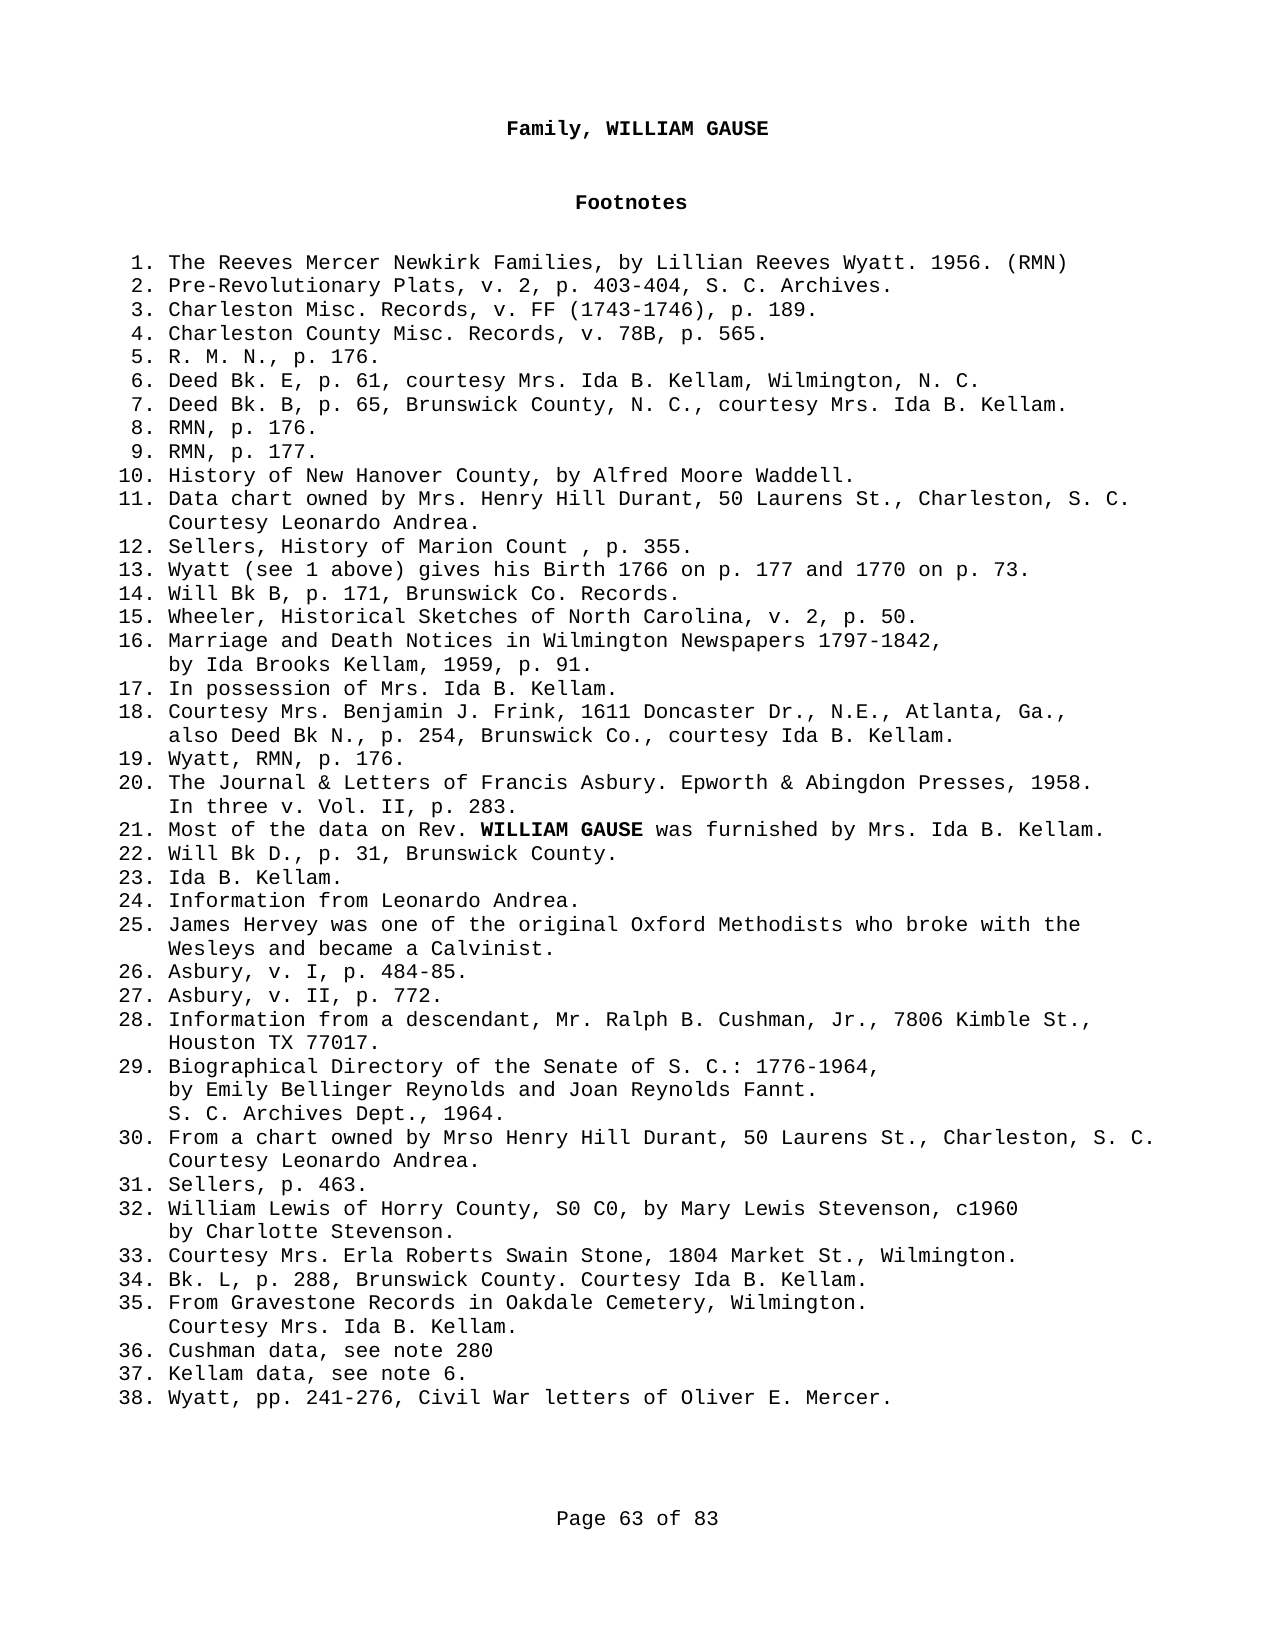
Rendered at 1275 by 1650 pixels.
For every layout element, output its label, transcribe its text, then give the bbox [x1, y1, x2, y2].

text 1. The Reeves Mercer Newkirk Families, by Lillian Reeves Wyatt. 1956. (RMN) [118, 252, 1157, 276]
text 31. Sellers, p. 463. [118, 1174, 1157, 1198]
text 34. Bk. L, p. 288, Brunswick County. Courtesy Ida B. Kellam. [118, 1269, 1157, 1292]
subtitle Footnotes [118, 192, 1157, 216]
text 22. Will Bk D., p. 31, Brunswick County. [118, 843, 1157, 867]
text 6. Deed Bk. E, p. 61, courtesy Mrs. Ida B. Kellam, Wilmington, N. C. [118, 370, 1157, 394]
text 21. Most of the data on Rev. William Gause was furnished by Mrs. Ida B. Kellam. [118, 819, 1157, 843]
text 2. Pre-Revolutionary Plats, v. 2, p. 403-404, S. C. Archives. [118, 276, 1157, 299]
text 28. Information from a descendant, Mr. Ralph B. Cushman, Jr., 7806 Kimble St., [118, 1008, 1157, 1032]
text Wesleys and became a Calvinist. [118, 938, 1157, 961]
text 10. History of New Hanover County, by Alfred Moore Waddell. [118, 465, 1157, 488]
text 11. Data chart owned by Mrs. Henry Hill Durant, 50 Laurens St., Charleston, S. C. [118, 488, 1157, 512]
text 12. Sellers, History of Marion Count , p. 355. [118, 536, 1157, 559]
text 24. Information from Leonardo Andrea. [118, 890, 1157, 914]
text 13. Wyatt (see 1 above) gives his Birth 1766 on p. 177 and 1770 on p. 73. [118, 559, 1157, 583]
text 19. Wyatt, RMN, p. 176. [118, 748, 1157, 772]
text Courtesy Leonardo Andrea. [118, 512, 1157, 536]
text 30. From a chart owned by Mrso Henry Hill Durant, 50 Laurens St., Charleston, S. C. [118, 1127, 1157, 1150]
text by Emily Bellinger Reynolds and Joan Reynolds Fannt. [118, 1079, 1157, 1103]
text 14. Will Bk B, p. 171, Brunswick Co. Records. [118, 583, 1157, 607]
text 33. Courtesy Mrs. Erla Roberts Swain Stone, 1804 Market St., Wilmington. [118, 1245, 1157, 1269]
text also Deed Bk N., p. 254, Brunswick Co., courtesy Ida B. Kellam. [118, 725, 1157, 748]
text 27. Asbury, v. II, p. 772. [118, 985, 1157, 1008]
text 5. R. M. N., p. 176. [118, 346, 1157, 370]
text 9. RMN, p. 177. [118, 441, 1157, 465]
text 35. From Gravestone Records in Oakdale Cemetery, Wilmington. [118, 1292, 1157, 1316]
text 25. James Hervey was one of the original Oxford Methodists who broke with the [118, 914, 1157, 938]
text Courtesy Leonardo Andrea. [118, 1150, 1157, 1174]
text by Ida Brooks Kellam, 1959, p. 91. [118, 654, 1157, 677]
text 20. The Journal & Letters of Francis Asbury. Epworth & Abingdon Presses, 1958. [118, 772, 1157, 796]
text 26. Asbury, v. I, p. 484-85. [118, 961, 1157, 985]
text 29. Biographical Directory of the Senate of S. C.: 1776-1964, [118, 1056, 1157, 1079]
text 7. Deed Bk. B, p. 65, Brunswick County, N. C., courtesy Mrs. Ida B. Kellam. [118, 394, 1157, 417]
text In three v. Vol. II, p. 283. [118, 796, 1157, 819]
text 4. Charleston County Misc. Records, v. 78B, p. 565. [118, 323, 1157, 346]
text 16. Marriage and Death Notices in Wilmington Newspapers 1797-1842, [118, 630, 1157, 654]
text 8. RMN, p. 176. [118, 417, 1157, 441]
text 17. In possession of Mrs. Ida B. Kellam. [118, 677, 1157, 701]
text by Charlotte Stevenson. [118, 1221, 1157, 1245]
text Houston TX 77017. [118, 1032, 1157, 1056]
text 23. Ida B. Kellam. [118, 867, 1157, 890]
text 32. William Lewis of Horry County, S0 C0, by Mary Lewis Stevenson, c1960 [118, 1198, 1157, 1221]
text 3. Charleston Misc. Records, v. FF (1743-1746), p. 189. [118, 299, 1157, 323]
text 38. Wyatt, pp. 241-276, Civil War letters of Oliver E. Mercer. [118, 1387, 1157, 1411]
text 15. Wheeler, Historical Sketches of North Carolina, v. 2, p. 50. [118, 607, 1157, 630]
text S. C. Archives Dept., 1964. [118, 1103, 1157, 1127]
text 37. Kellam data, see note 6. [118, 1363, 1157, 1387]
text 18. Courtesy Mrs. Benjamin J. Frink, 1611 Doncaster Dr., N.E., Atlanta, Ga., [118, 701, 1157, 725]
text 36. Cushman data, see note 280 [118, 1339, 1157, 1363]
text Courtesy Mrs. Ida B. Kellam. [118, 1316, 1157, 1339]
